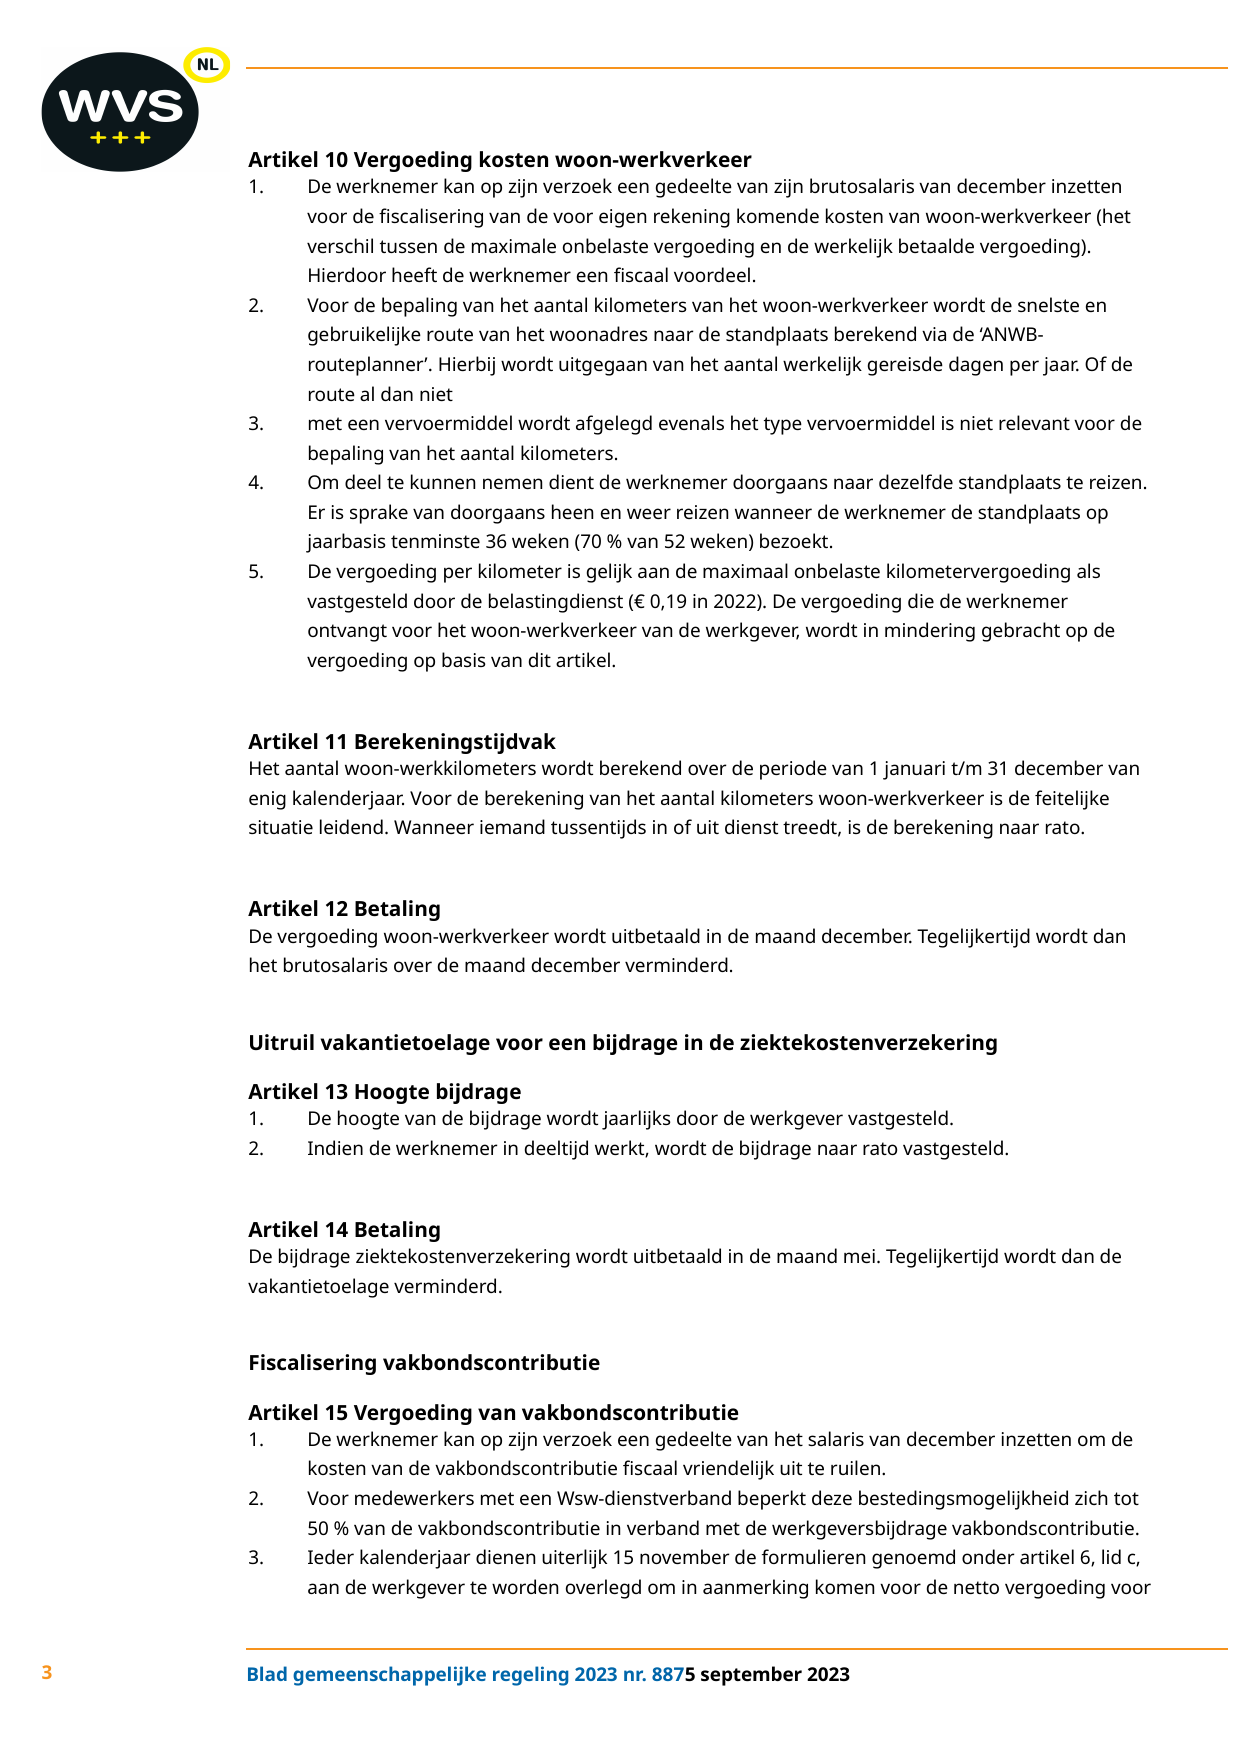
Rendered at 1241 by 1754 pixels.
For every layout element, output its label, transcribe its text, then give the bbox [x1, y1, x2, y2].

picture [41, 47, 231, 172]
list Indien de werknemer in deeltijd werkt, wordt de bijdrage naar rato vastgesteld. [248, 1135, 1152, 1161]
text Artikel 14 Betaling [248, 1215, 1152, 1243]
text Fiscalisering vakbondscontributie [248, 1348, 1152, 1377]
list Om deel te kunnen nemen dient de werknemer doorgaans naar dezelfde standplaats te reizen. Er is sprake van doorgaans heen en weer reizen wanneer de werknemer de standplaats op jaarbasis tenminste 36 weken (70 % van 52 weken) bezoekt. [248, 469, 1152, 554]
text Uitruil vakantietoelage voor een bijdrage in de ziektekostenverzekering [248, 1028, 1152, 1056]
list De vergoeding per kilometer is gelijk aan de maximaal onbelaste kilometervergoeding als vastgesteld door de belastingdienst (€ 0,19 in 2022). De vergoeding die de werknemer ontvangt voor het woon-werkverkeer van de werkgever, wordt in mindering gebracht op de vergoeding op basis van dit artikel. [248, 558, 1152, 673]
list De hoogte van de bijdrage wordt jaarlijks door de werkgever vastgesteld. [248, 1106, 1152, 1131]
text Artikel 10 Vergoeding kosten woon-werkverkeer [248, 145, 1152, 174]
text Artikel 15 Vergoeding van vakbondscontributie [248, 1398, 1152, 1426]
text De vergoeding woon-werkverkeer wordt uitbetaald in de maand december. Tegelijkertijd wordt dan het brutosalaris over de maand december verminderd. [248, 923, 1152, 978]
list Ieder kalenderjaar dienen uiterlijk 15 november de formulieren genoemd onder artikel 6, lid c, aan de werkgever te worden overlegd om in aanmerking komen voor de netto vergoeding voor [248, 1544, 1152, 1600]
text Artikel 12 Betaling [248, 894, 1152, 923]
text Artikel 13 Hoogte bijdrage [248, 1077, 1152, 1106]
list Voor de bepaling van het aantal kilometers van het woon-werkverkeer wordt de snelste en gebruikelijke route van het woonadres naar de standplaats berekend via de ‘ANWB-routeplanner’. Hierbij wordt uitgegaan van het aantal werkelijk gereisde dagen per jaar. Of de route al dan niet [248, 292, 1152, 406]
list met een vervoermiddel wordt afgelegd evenals het type vervoermiddel is niet relevant voor de bepaling van het aantal kilometers. [248, 410, 1152, 466]
text Het aantal woon-werkkilometers wordt berekend over de periode van 1 januari t/m 31 december van enig kalenderjaar. Voor de berekening van het aantal kilometers woon-werkverkeer is de feitelijke situatie leidend. Wanneer iemand tussentijds in of uit dienst treedt, is de berekening naar rato. [248, 755, 1152, 840]
list De werknemer kan op zijn verzoek een gedeelte van zijn brutosalaris van december inzetten voor de fiscalisering van de voor eigen rekening komende kosten van woon-werkverkeer (het verschil tussen de maximale onbelaste vergoeding en de werkelijk betaalde vergoeding). Hierdoor heeft de werknemer een fiscaal voordeel. [248, 174, 1152, 288]
text Artikel 11 Berekeningstijdvak [248, 727, 1152, 755]
list De werknemer kan op zijn verzoek een gedeelte van het salaris van december inzetten om de kosten van de vakbondscontributie fiscaal vriendelijk uit te ruilen. [248, 1426, 1152, 1481]
list Voor medewerkers met een Wsw-dienstverband beperkt deze bestedingsmogelijkheid zich tot 50 % van de vakbondscontributie in verband met de werkgeversbijdrage vakbondscontributie. [248, 1485, 1152, 1541]
text De bijdrage ziektekostenverzekering wordt uitbetaald in de maand mei. Tegelijkertijd wordt dan de vakantietoelage verminderd. [248, 1243, 1152, 1299]
